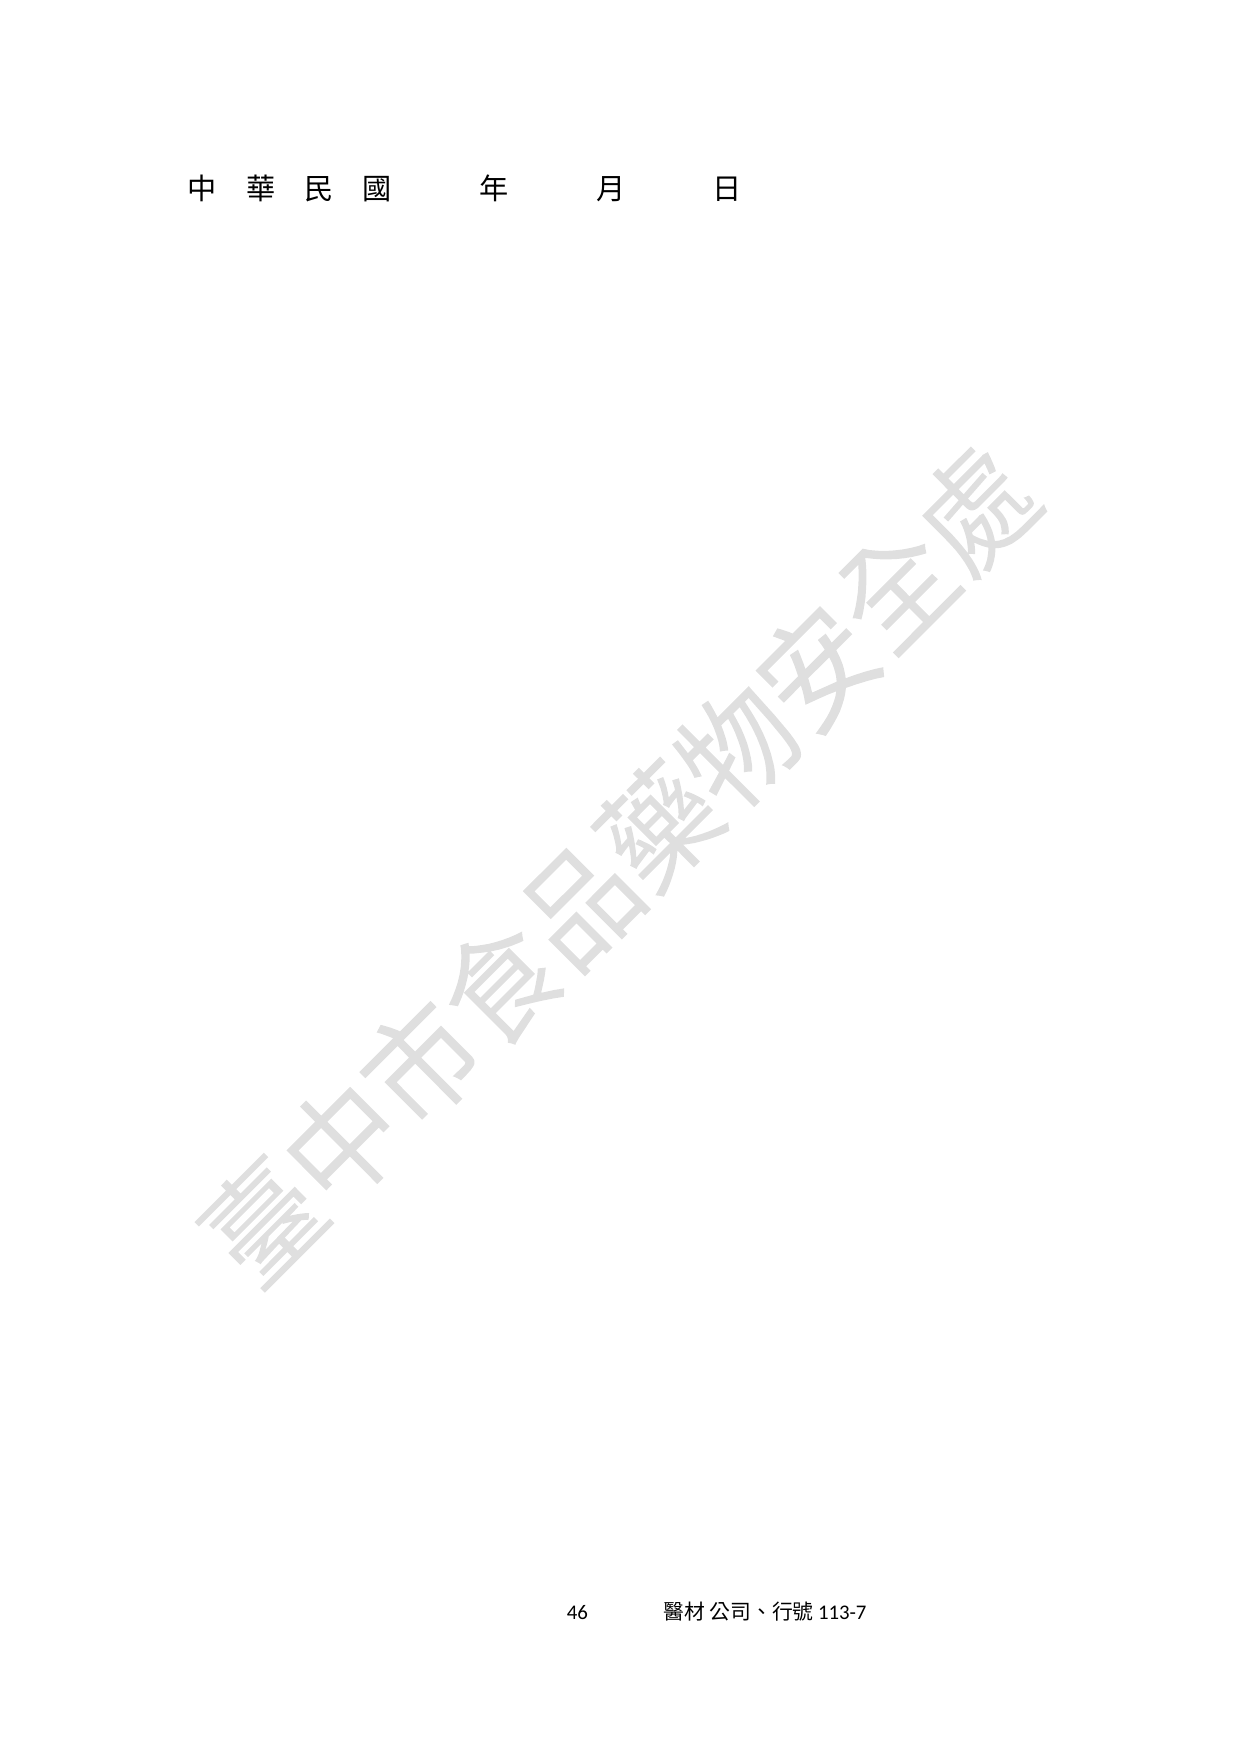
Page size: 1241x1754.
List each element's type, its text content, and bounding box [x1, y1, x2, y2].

text 中 華 民 國 年 月 日 [187, 145, 1053, 208]
